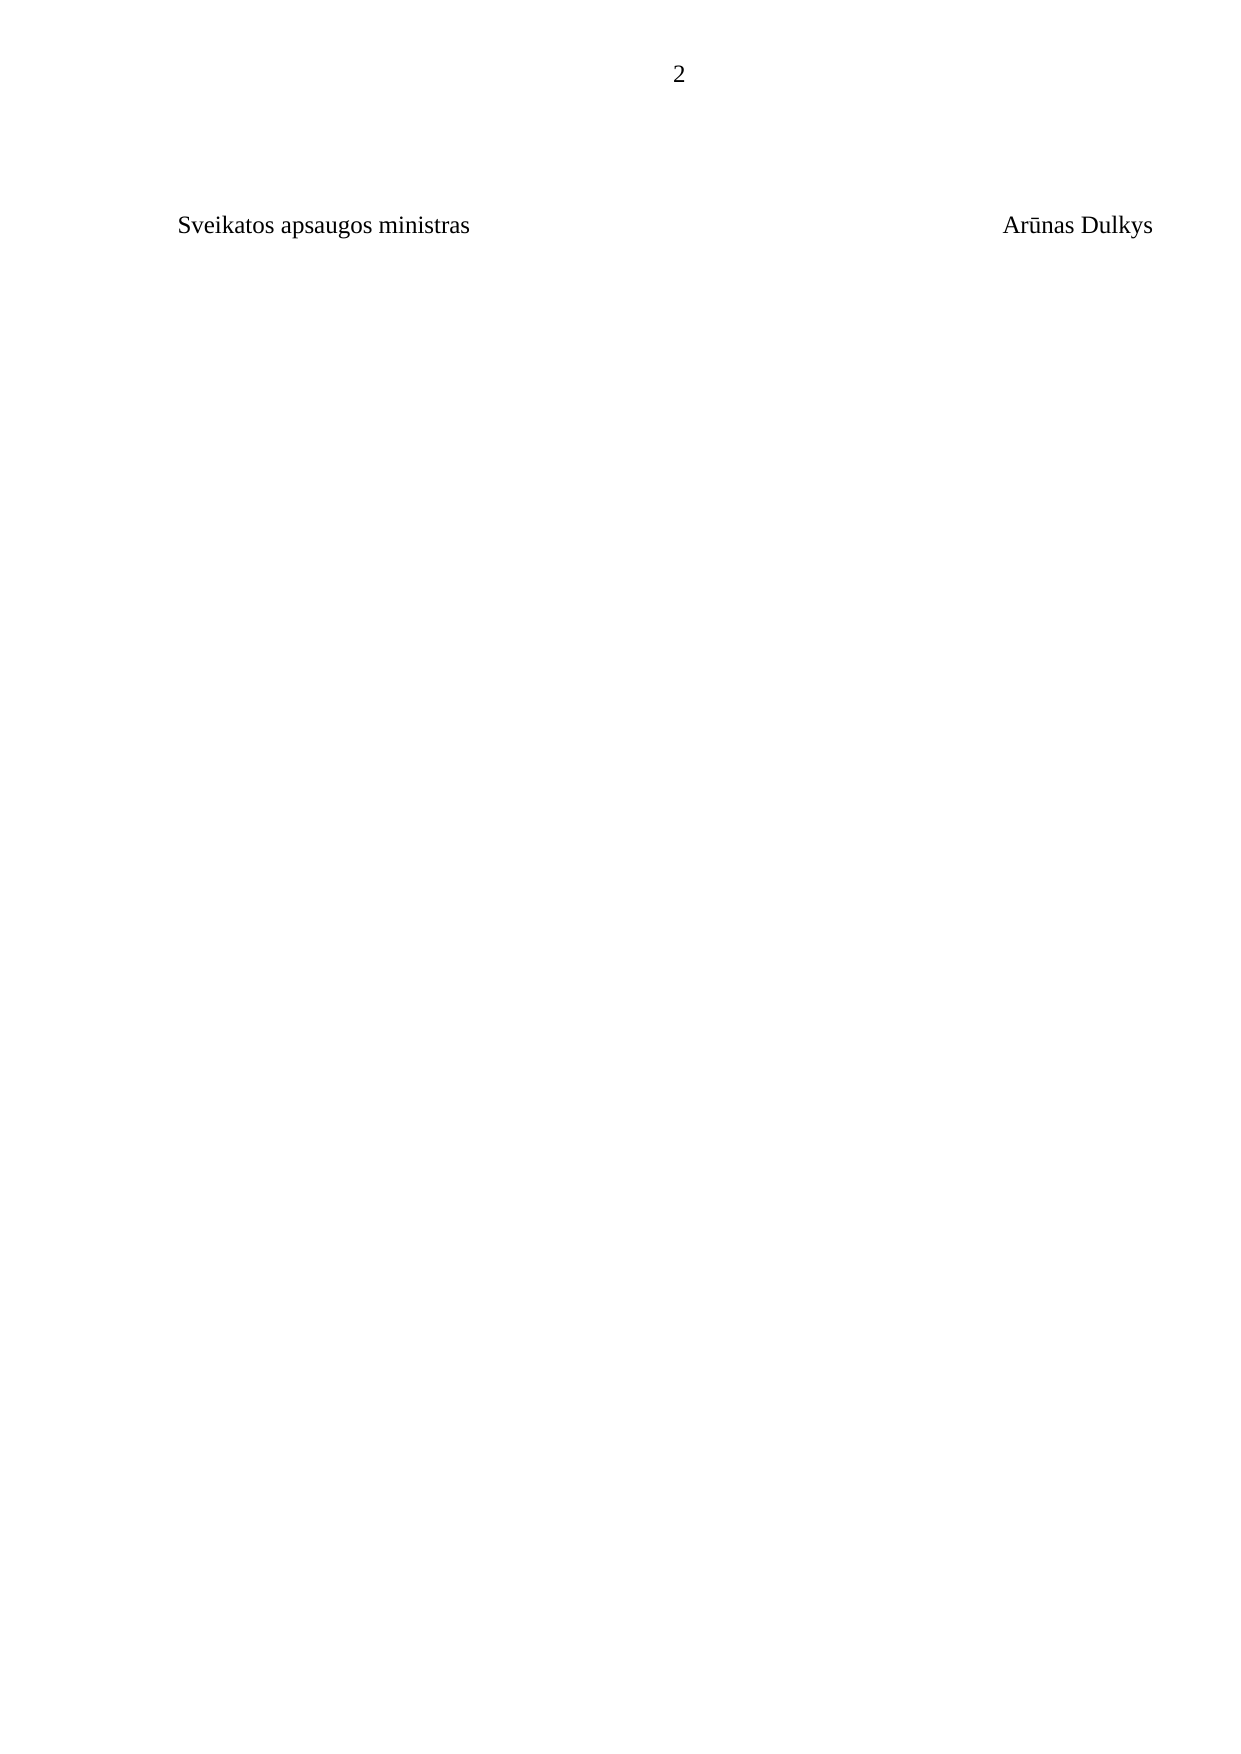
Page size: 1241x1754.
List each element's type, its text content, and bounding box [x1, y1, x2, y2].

text Sveikatos apsaugos ministras Arūnas Dulkys [177, 210, 1181, 239]
